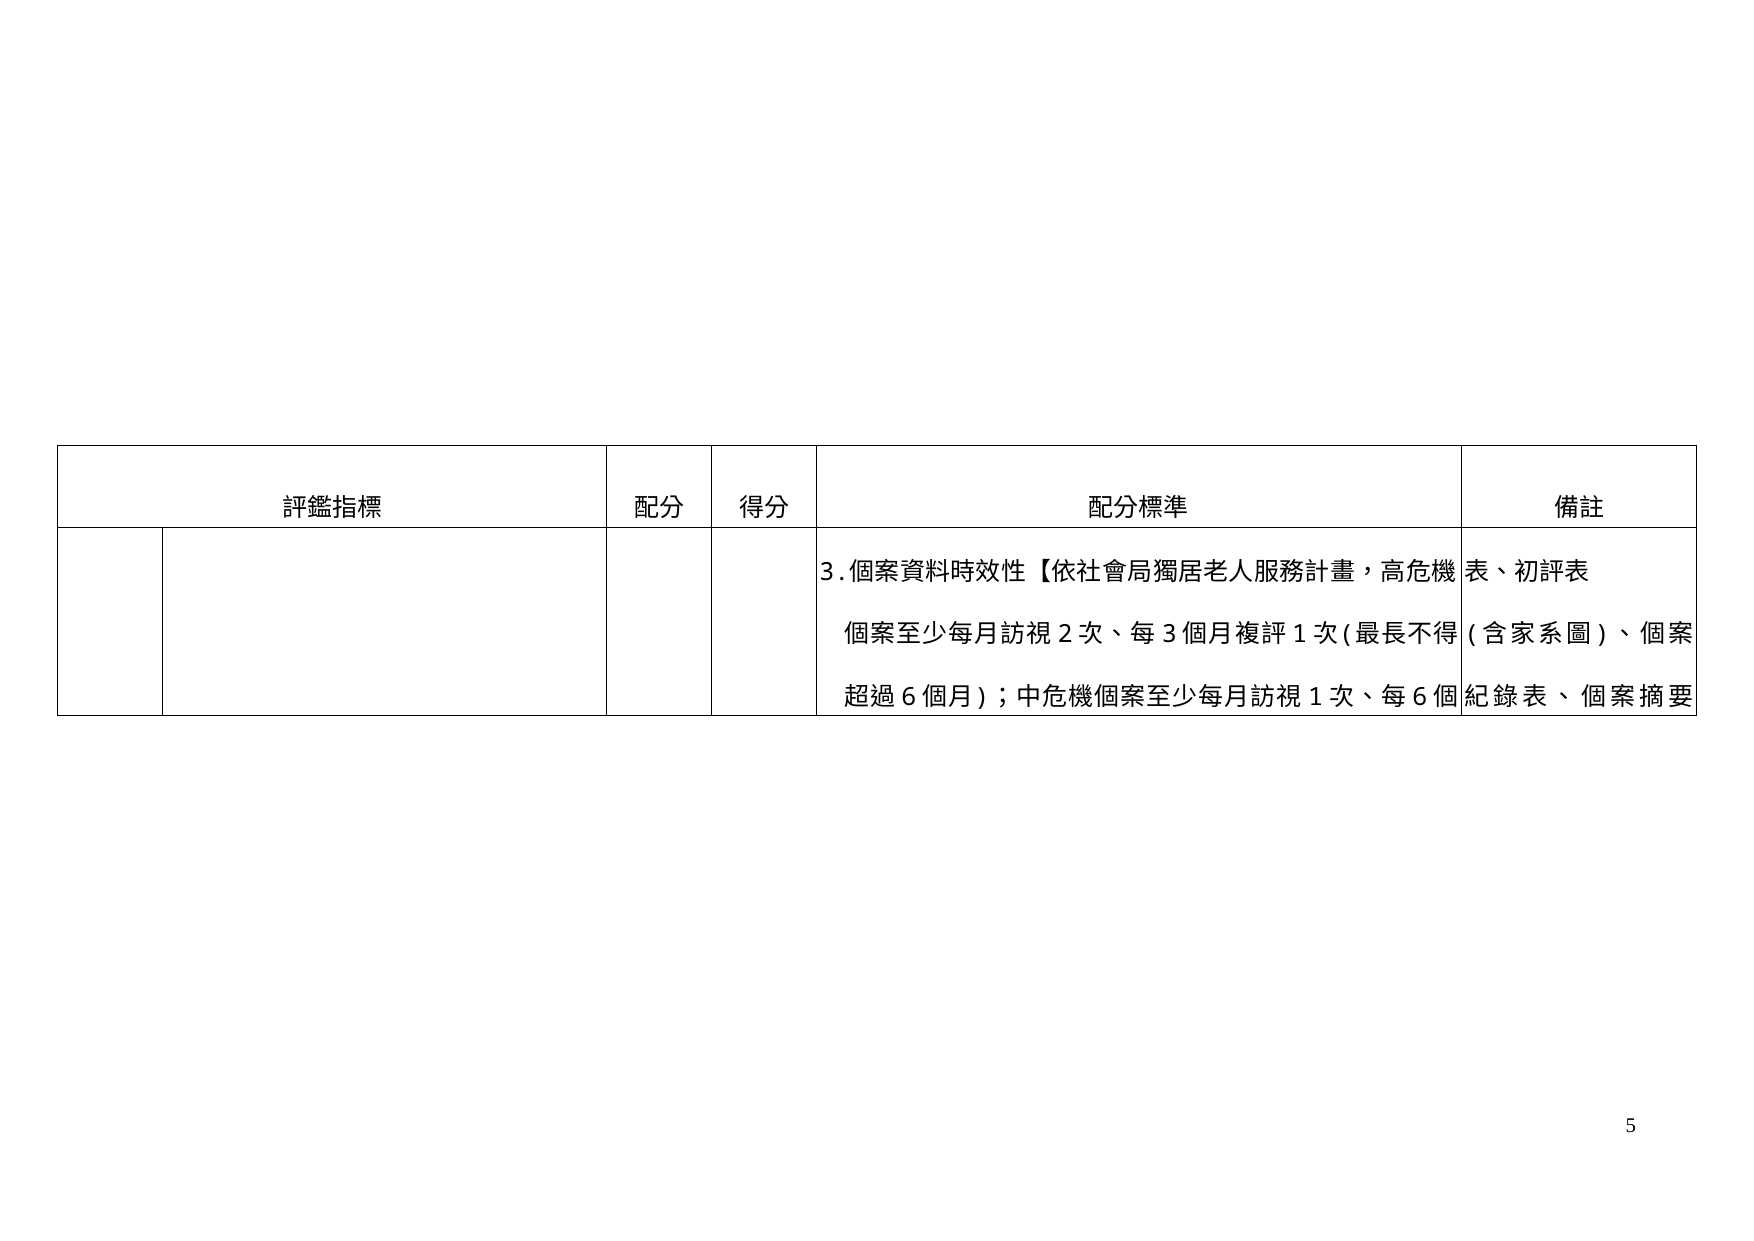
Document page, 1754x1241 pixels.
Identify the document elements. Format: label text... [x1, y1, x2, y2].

table_cell 個案有專屬資料夾.............................2分 個案資料完整性並依時間序列排列資料...........2分 個案資料時效性【依社會局獨居老人服務計畫，高危機個案至少每月訪視2次、每3個月複評1次(最長不得超過6個月)；中危機個案至少每月訪視1次、每6個月複評1次；低危機個案社工員視需要安排電訪或訪視，志工每月至少電訪1次，至少每年複評1次；更新資料含社會福利管理系統，紀錄更新最長不得超過2個月(現場抽查至少3案)】.....................................2分 個案紀錄應有專業人員及督導(或主任)簽章(含日期) ..........................................2分 [817, 528, 1461, 715]
table_cell [58, 528, 162, 715]
table_header 配分 [607, 446, 711, 527]
table_cell [607, 528, 711, 715]
table_header 評鑑指標 [58, 446, 606, 527]
table_cell [163, 528, 606, 715]
table_header 配分標準 [817, 446, 1461, 527]
table_cell [712, 528, 816, 715]
table_cell 表、初評表 (含家系圖)、個案紀錄表、個案摘要 [1462, 528, 1696, 715]
table_header 得分 [712, 446, 816, 527]
table_header 備註 [1462, 446, 1696, 527]
